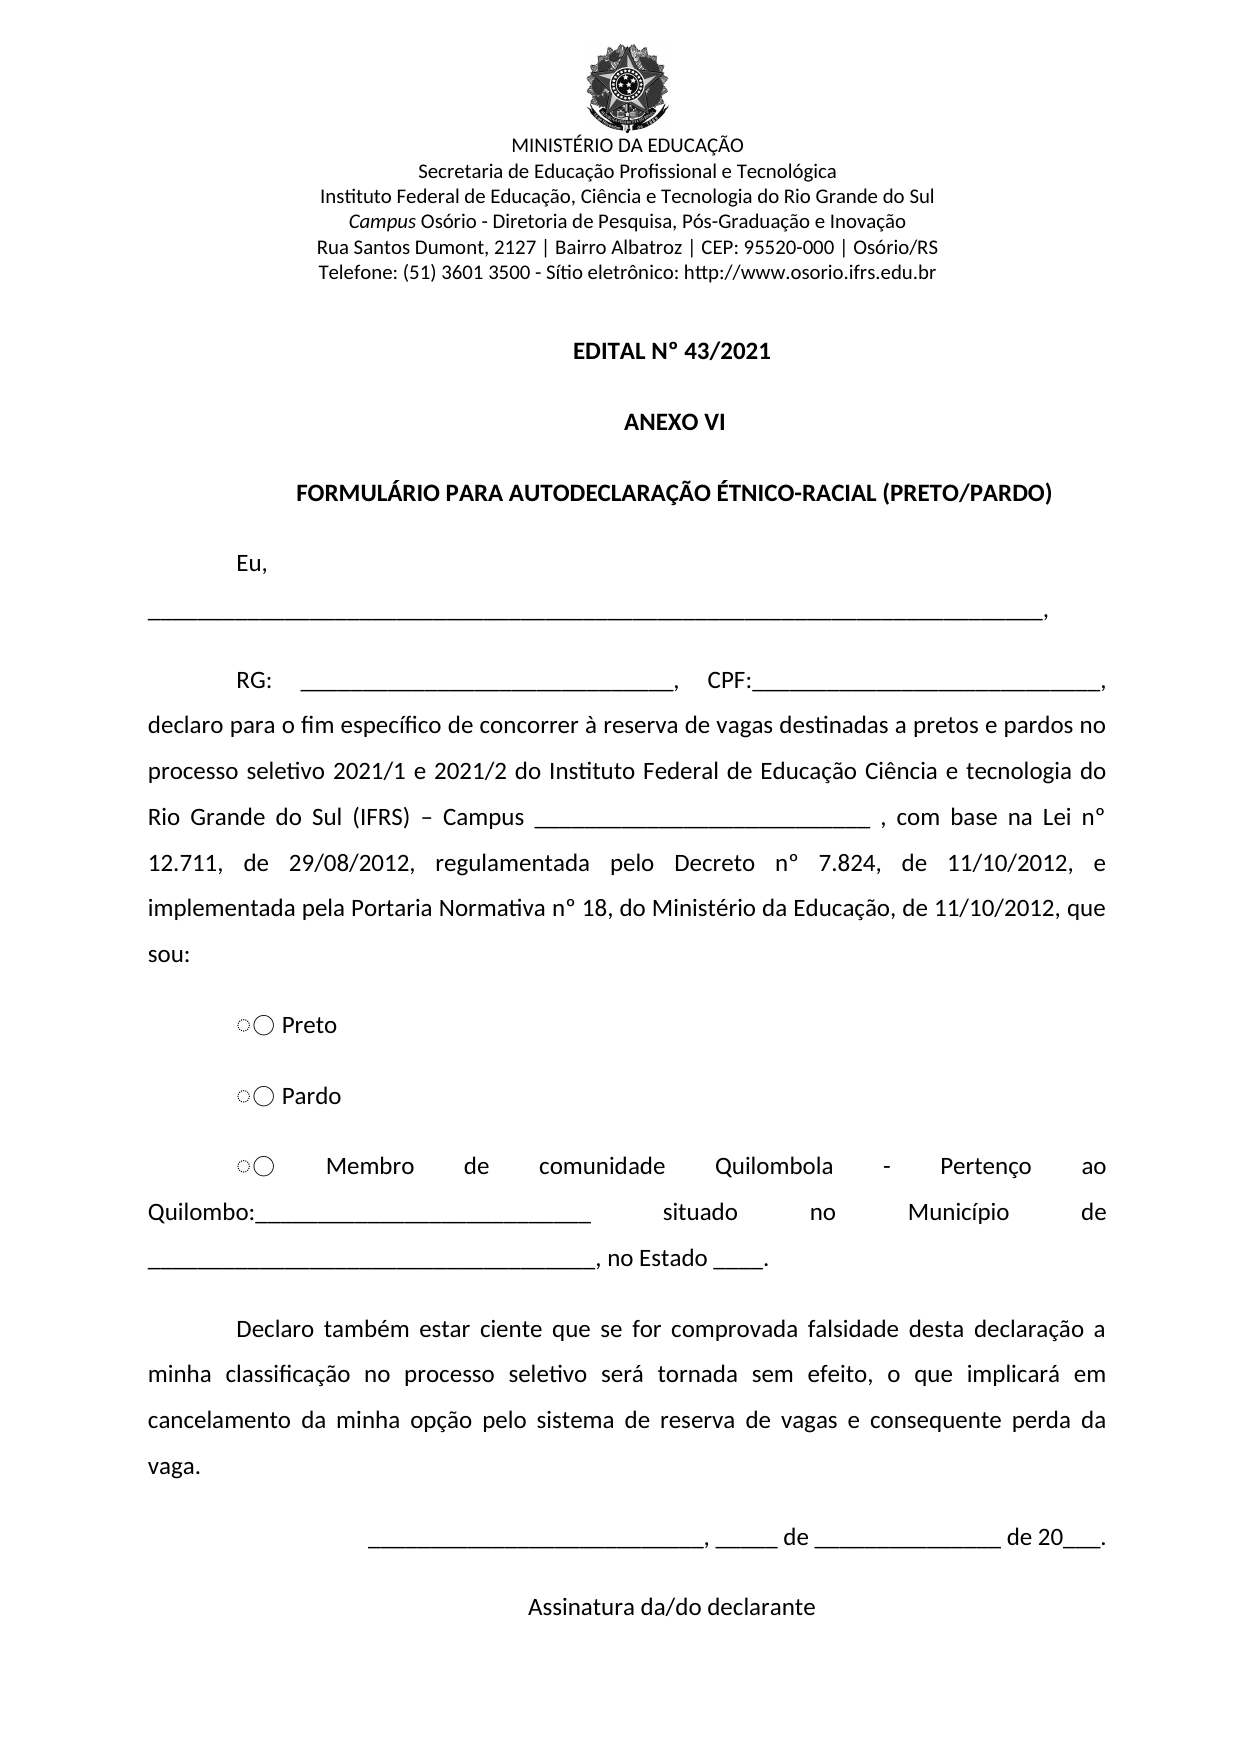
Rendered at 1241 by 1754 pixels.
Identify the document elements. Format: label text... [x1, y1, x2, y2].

text ⃝ Membro de comunidade Quilombola - Pertenço ao Quilombo:___________________________ situado no Município de ____________________________________, no Estado ____. [148, 1151, 1107, 1272]
text RG: ______________________________, CPF:____________________________, declaro para o fim específico de concorrer à reserva de vagas destinadas a pretos e pardos no processo seletivo 2021/1 e 2021/2 do Instituto Federal de Educação Ciência e tecnologia do Rio Grande do Sul (IFRS) – Campus ___________________________ , com base na Lei nº 12.711, de 29/08/2012, regulamentada pelo Decreto nº 7.824, de 11/10/2012, e implementada pela Portaria Normativa nº 18, do Ministério da Educação, de 11/10/2012, que sou: [148, 664, 1107, 969]
text Assinatura da/do declarante [148, 1591, 1107, 1622]
text ANEXO VI [148, 406, 1107, 437]
text Declaro também estar ciente que se for comprovada falsidade desta declaração a minha classificação no processo seletivo será tornada sem efeito, o que implicará em cancelamento da minha opção pelo sistema de reserva de vagas e consequente perda da vaga. [148, 1313, 1107, 1480]
text ⃝ Preto [148, 1009, 1107, 1039]
text FORMULÁRIO PARA AUTODECLARAÇÃO ÉTNICO-RACIAL (PRETO/PARDO) [148, 477, 1107, 507]
picture [586, 44, 669, 133]
text Eu, ________________________________________________________________________, [148, 547, 1107, 624]
text EDITAL Nº 43/2021 [148, 335, 1107, 366]
text ___________________________, _____ de _______________ de 20___. [148, 1521, 1107, 1551]
text ⃝ Pardo [148, 1080, 1107, 1110]
